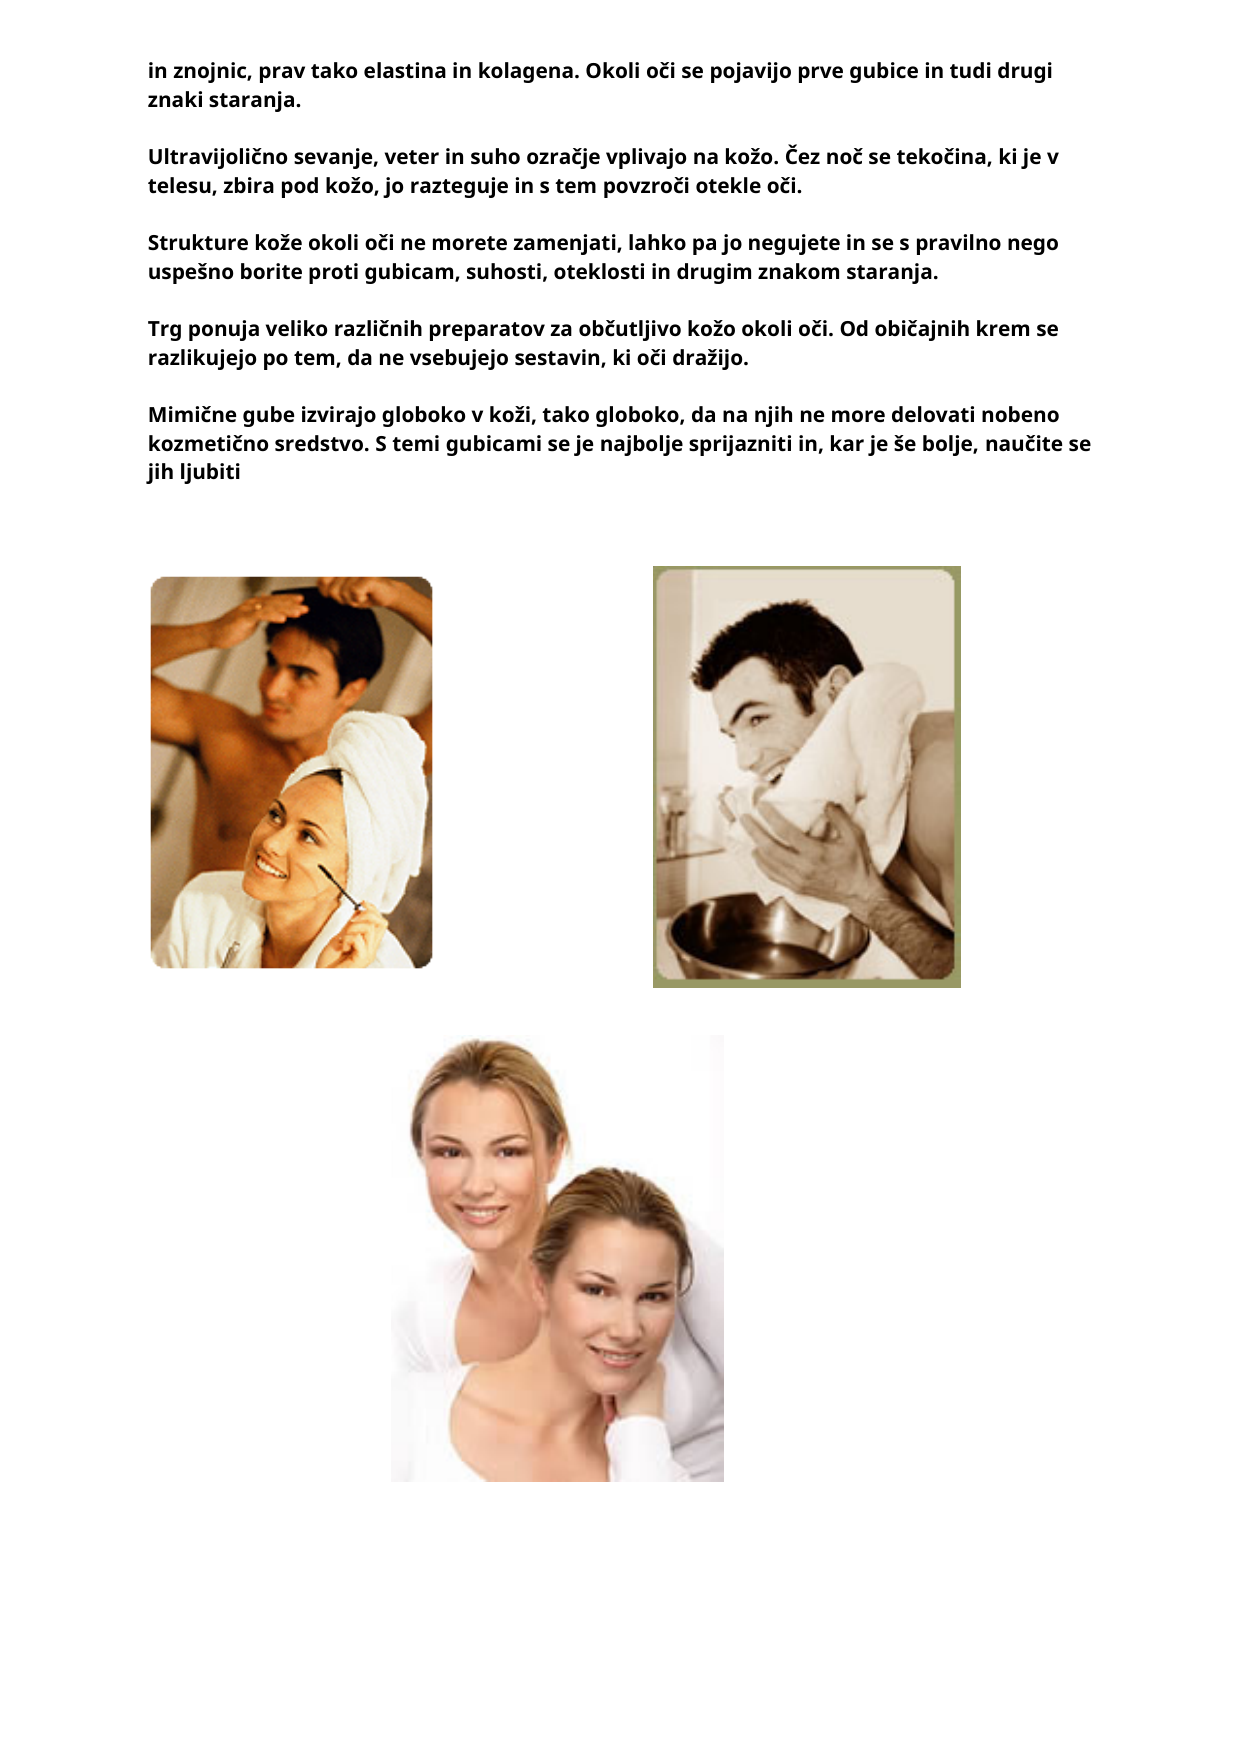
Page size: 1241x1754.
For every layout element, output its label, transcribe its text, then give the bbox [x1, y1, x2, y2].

picture [147, 575, 437, 973]
text in znojnic, prav tako elastina in kolagena. Okoli oči se pojavijo prve gubice in tudi drugi znaki staranja. [148, 56, 1093, 113]
picture [391, 1035, 724, 1482]
text Mimične gube izvirajo globoko v koži, tako globoko, da na njih ne more delovati nobeno kozmetično sredstvo. S temi gubicami se je najbolje sprijazniti in, kar je še bolje, naučite se jih ljubiti [148, 400, 1093, 486]
text Ultravijolično sevanje, veter in suho ozračje vplivajo na kožo. Čez noč se tekočina, ki je v telesu, zbira pod kožo, jo razteguje in s tem povzroči otekle oči. [148, 142, 1093, 199]
picture [653, 566, 961, 988]
text Trg ponuja veliko različnih preparatov za občutljivo kožo okoli oči. Od običajnih krem se razlikujejo po tem, da ne vsebujejo sestavin, ki oči dražijo. [148, 314, 1093, 371]
text Strukture kože okoli oči ne morete zamenjati, lahko pa jo negujete in se s pravilno nego uspešno borite proti gubicam, suhosti, oteklosti in drugim znakom staranja. [148, 228, 1093, 285]
